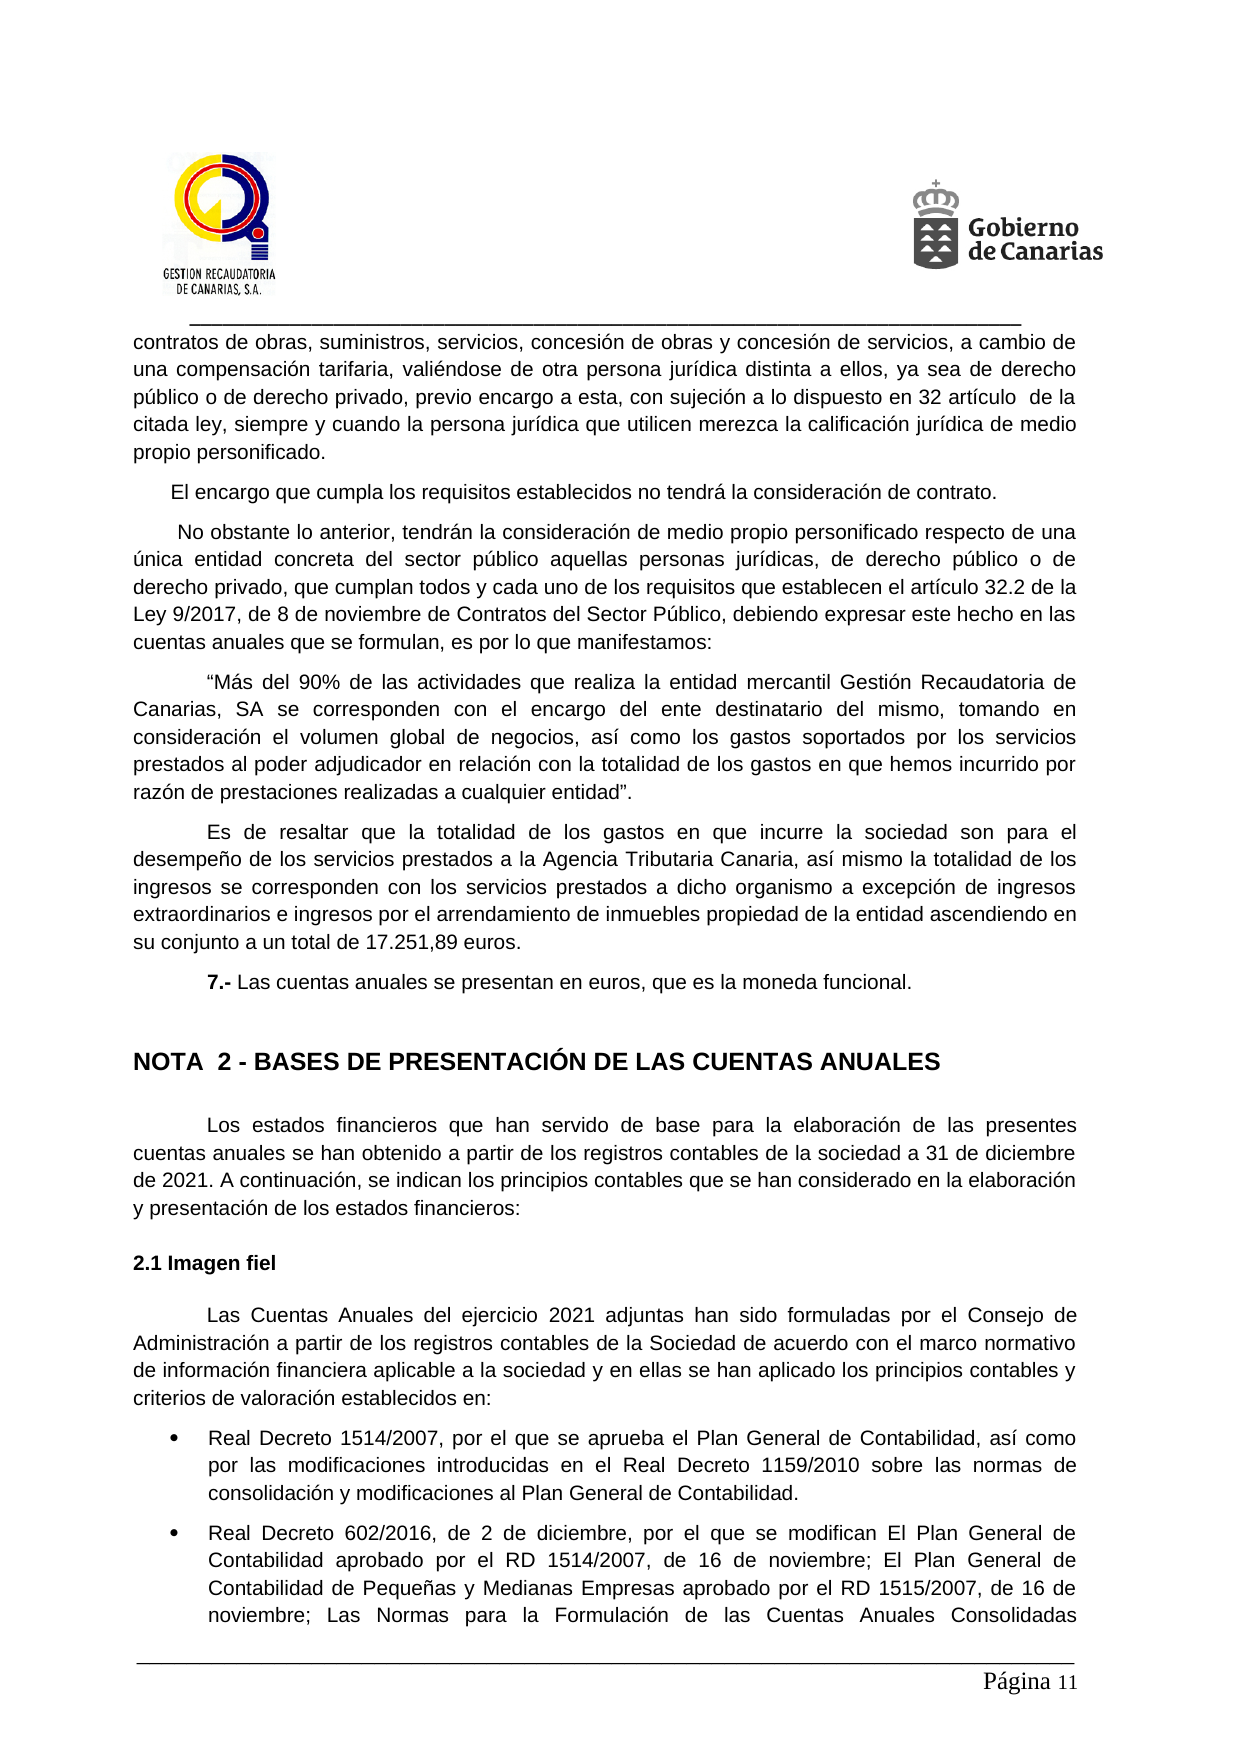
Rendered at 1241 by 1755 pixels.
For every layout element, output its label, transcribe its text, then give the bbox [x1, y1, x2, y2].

text NOTA 2 - BASES DE PRESENTACIÓN DE LAS CUENTAS ANUALES [133, 1047, 1078, 1076]
text No obstante lo anterior, tendrán la consideración de medio propio personificado respecto de una única entidad concreta del sector público aquellas personas jurídicas, de derecho público o de derecho privado, que cumplan todos y cada uno de los requisitos que establecen el artículo 32.2 de la Ley 9/2017, de 8 de noviembre de Contratos del Sector Público, debiendo expresar este hecho en las cuentas anuales que se formulan, es por lo que manifestamos: [133, 520, 1078, 654]
text “Más del 90% de las actividades que realiza la entidad mercantil Gestión Recaudatoria de Canarias, SA se corresponden con el encargo del ente destinatario del mismo, tomando en consideración el volumen global de negocios, así como los gastos soportados por los servicios prestados al poder adjudicador en relación con la totalidad de los gastos en que hemos incurrido por razón de prestaciones realizadas a cualquier entidad”. [133, 670, 1078, 804]
text contratos de obras, suministros, servicios, concesión de obras y concesión de servicios, a cambio de una compensación tarifaria, valiéndose de otra persona jurídica distinta a ellos, ya sea de derecho público o de derecho privado, previo encargo a esta, con sujeción a lo dispuesto en 32 artículo de la citada ley, siempre y cuando la persona jurídica que utilicen merezca la calificación jurídica de medio propio personificado. [133, 330, 1078, 464]
text Es de resaltar que la totalidad de los gastos en que incurre la sociedad son para el desempeño de los servicios prestados a la Agencia Tributaria Canaria, así mismo la totalidad de los ingresos se corresponden con los servicios prestados a dicho organismo a excepción de ingresos extraordinarios e ingresos por el arrendamiento de inmuebles propiedad de la entidad ascendiendo en su conjunto a un total de 17.251,89 euros. [133, 820, 1078, 954]
list Real Decreto 1514/2007, por el que se aprueba el Plan General de Contabilidad, así como por las modificaciones introducidas en el Real Decreto 1159/2010 sobre las normas de consolidación y modificaciones al Plan General de Contabilidad. [170, 1425, 1078, 1504]
text Las Cuentas Anuales del ejercicio 2021 adjuntas han sido formuladas por el Consejo de Administración a partir de los registros contables de la Sociedad de acuerdo con el marco normativo de información financiera aplicable a la sociedad y en ellas se han aplicado los principios contables y criterios de valoración establecidos en: [133, 1303, 1078, 1409]
text 2.1 Imagen fiel [133, 1250, 1078, 1274]
text 7.- Las cuentas anuales se presentan en euros, que es la moneda funcional. [133, 970, 1078, 994]
text El encargo que cumpla los requisitos establecidos no tendrá la consideración de contrato. [133, 480, 1078, 504]
list Real Decreto 602/2016, de 2 de diciembre, por el que se modifican El Plan General de Contabilidad aprobado por el RD 1514/2007, de 16 de noviembre; El Plan General de Contabilidad de Pequeñas y Medianas Empresas aprobado por el RD 1515/2007, de 16 de noviembre; Las Normas para la Formulación de las Cuentas Anuales Consolidadas [170, 1520, 1078, 1627]
text Los estados financieros que han servido de base para la elaboración de las presentes cuentas anuales se han obtenido a partir de los registros contables de la sociedad a 31 de diciembre de 2021. A continuación, se indican los principios contables que se han considerado en la elaboración y presentación de los estados financieros: [133, 1113, 1078, 1219]
